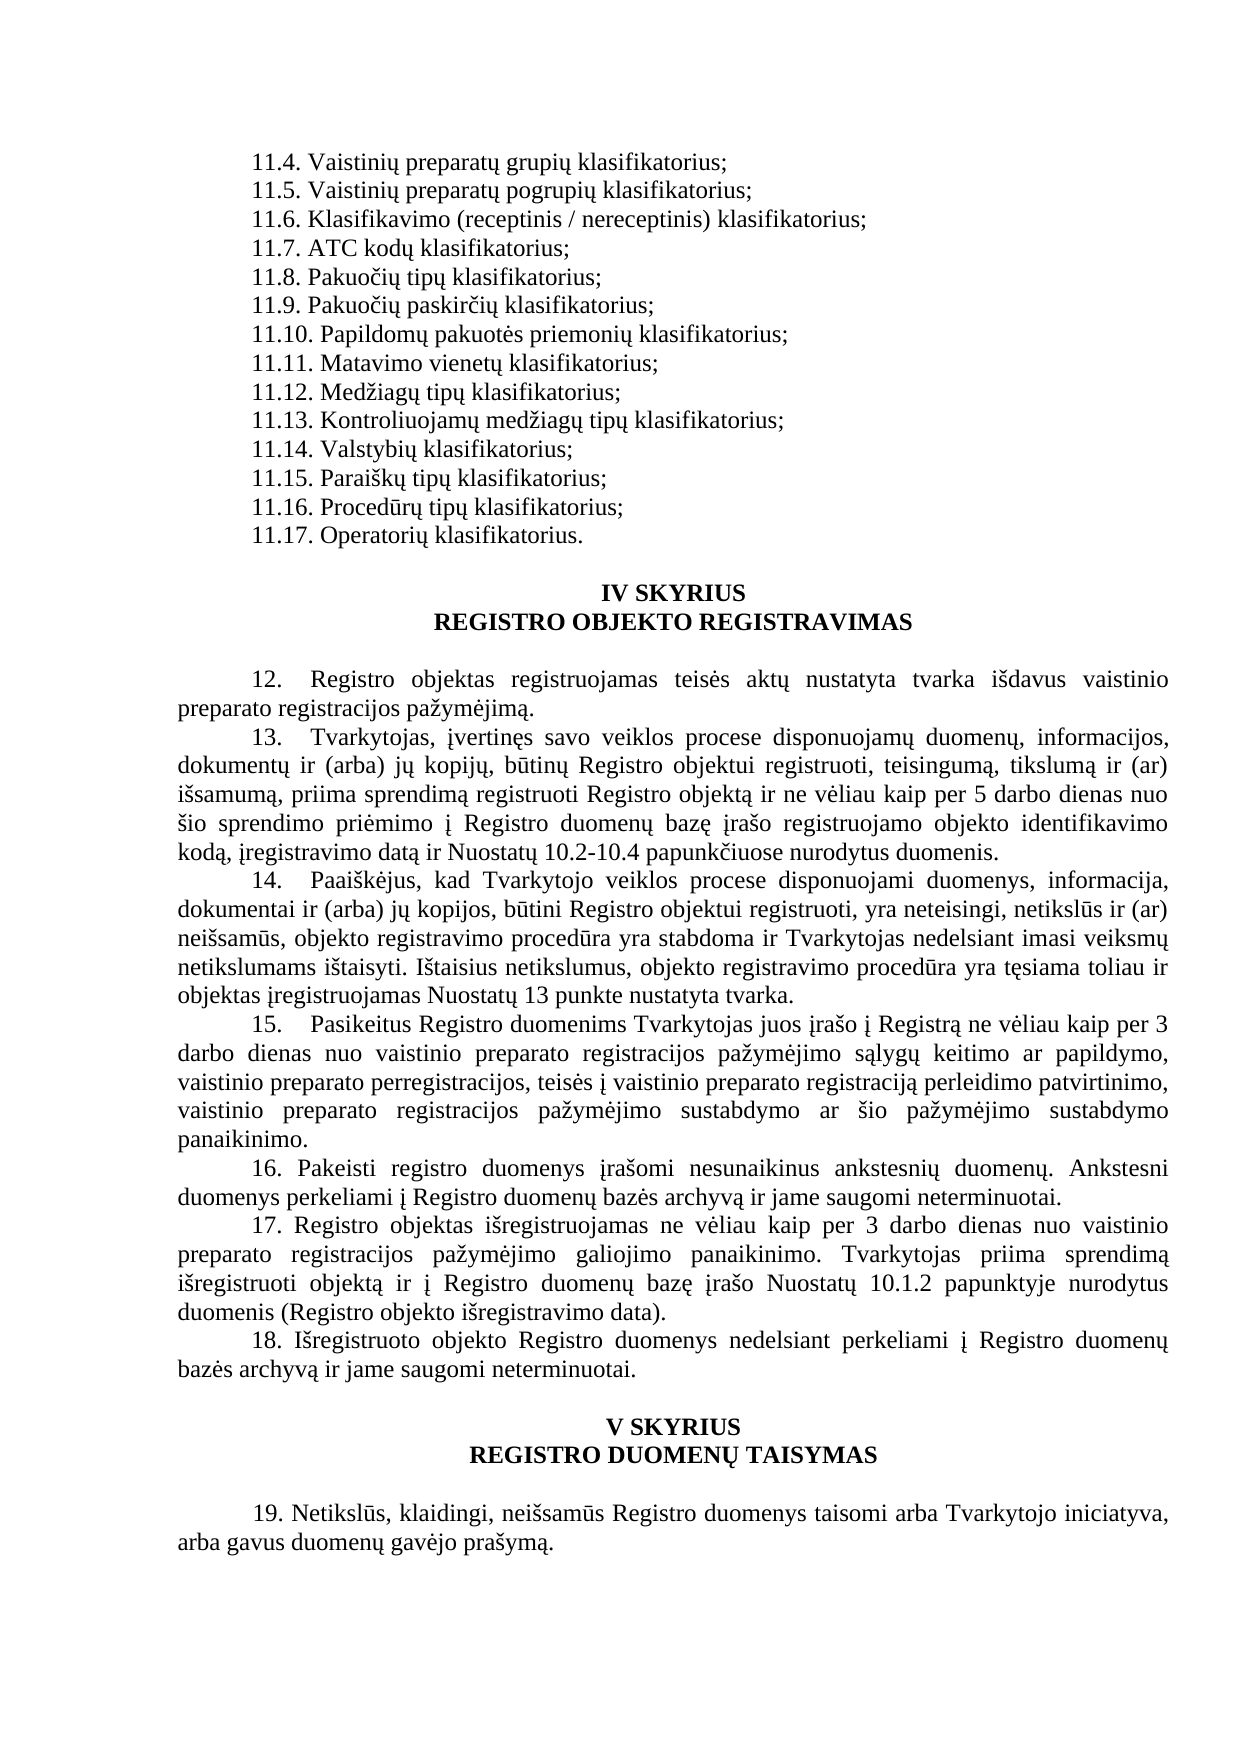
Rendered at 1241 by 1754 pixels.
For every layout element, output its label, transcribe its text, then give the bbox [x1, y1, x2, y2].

text 11.13. Kontroliuojamų medžiagų tipų klasifikatorius; [177, 406, 1169, 434]
text 19. Netikslūs, klaidingi, neišsamūs Registro duomenys taisomi arba Tvarkytojo iniciatyva, arba gavus duomenų gavėjo prašymą. [177, 1498, 1169, 1556]
text 14. Paaiškėjus, kad Tvarkytojo veiklos procese disponuojami duomenys, informacija, dokumentai ir (arba) jų kopijos, būtini Registro objektui registruoti, yra neteisingi, netikslūs ir (ar) neišsamūs, objekto registravimo procedūra yra stabdoma ir Tvarkytojas nedelsiant imasi veiksmų netikslumams ištaisyti. Ištaisius netikslumus, objekto registravimo procedūra yra tęsiama toliau ir objektas įregistruojamas Nuostatų 13 punkte nustatyta tvarka. [177, 866, 1169, 1009]
text 18. Išregistruoto objekto Registro duomenys nedelsiant perkeliami į Registro duomenų bazės archyvą ir jame saugomi neterminuotai. [177, 1326, 1169, 1383]
text 11.15. Paraiškų tipų klasifikatorius; [182, 463, 1169, 492]
text Registro objektO registravimas [177, 607, 1169, 636]
text 11.9. Pakuočių paskirčių klasifikatorius; [177, 291, 1169, 319]
text 12. Registro objektas registruojamas teisės aktų nustatyta tvarka išdavus vaistinio preparato registracijos pažymėjimą. [177, 664, 1169, 722]
text 11.5. Vaistinių preparatų pogrupių klasifikatorius; [177, 176, 1169, 204]
text 15. Pasikeitus Registro duomenims Tvarkytojas juos įrašo į Registrą ne vėliau kaip per 3 darbo dienas nuo vaistinio preparato registracijos pažymėjimo sąlygų keitimo ar papildymo, vaistinio preparato perregistracijos, teisės į vaistinio preparato registraciją perleidimo patvirtinimo, vaistinio preparato registracijos pažymėjimo sustabdymo ar šio pažymėjimo sustabdymo panaikinimo. [177, 1009, 1169, 1153]
text 11.17. Operatorių klasifikatorius. [251, 521, 1169, 549]
text 16. Pakeisti registro duomenys įrašomi nesunaikinus ankstesnių duomenų. Ankstesni duomenys perkeliami į Registro duomenų bazės archyvą ir jame saugomi neterminuotai. [177, 1153, 1169, 1211]
text 11.16. Procedūrų tipų klasifikatorius; [182, 492, 1169, 521]
text 11.8. Pakuočių tipų klasifikatorius; [177, 262, 1169, 291]
text 11.12. Medžiagų tipų klasifikatorius; [177, 377, 1169, 406]
text 11.10. Papildomų pakuotės priemonių klasifikatorius; [177, 319, 1169, 348]
text IV SKYRIUS [177, 578, 1169, 607]
text 11.11. Matavimo vienetų klasifikatorius; [177, 348, 1169, 377]
text 11.7. ATC kodų klasifikatorius; [177, 233, 1169, 262]
text Registro DUOMENŲ taisymas [177, 1441, 1169, 1469]
text 11.4. Vaistinių preparatų grupių klasifikatorius; [177, 147, 1169, 176]
text 17. Registro objektas išregistruojamas ne vėliau kaip per 3 darbo dienas nuo vaistinio preparato registracijos pažymėjimo galiojimo panaikinimo. Tvarkytojas priima sprendimą išregistruoti objektą ir į Registro duomenų bazę įrašo Nuostatų 10.1.2 papunktyje nurodytus duomenis (Registro objekto išregistravimo data). [177, 1211, 1169, 1326]
text V SKYRIUS [177, 1412, 1169, 1441]
text 11.6. Klasifikavimo (receptinis / nereceptinis) klasifikatorius; [177, 204, 1169, 233]
text 11.14. Valstybių klasifikatorius; [179, 434, 1169, 463]
text 13. Tvarkytojas, įvertinęs savo veiklos procese disponuojamų duomenų, informacijos, dokumentų ir (arba) jų kopijų, būtinų Registro objektui registruoti, teisingumą, tikslumą ir (ar) išsamumą, priima sprendimą registruoti Registro objektą ir ne vėliau kaip per 5 darbo dienas nuo šio sprendimo priėmimo į Registro duomenų bazę įrašo registruojamo objekto identifikavimo kodą, įregistravimo datą ir Nuostatų 10.2-10.4 papunkčiuose nurodytus duomenis. [177, 722, 1169, 866]
